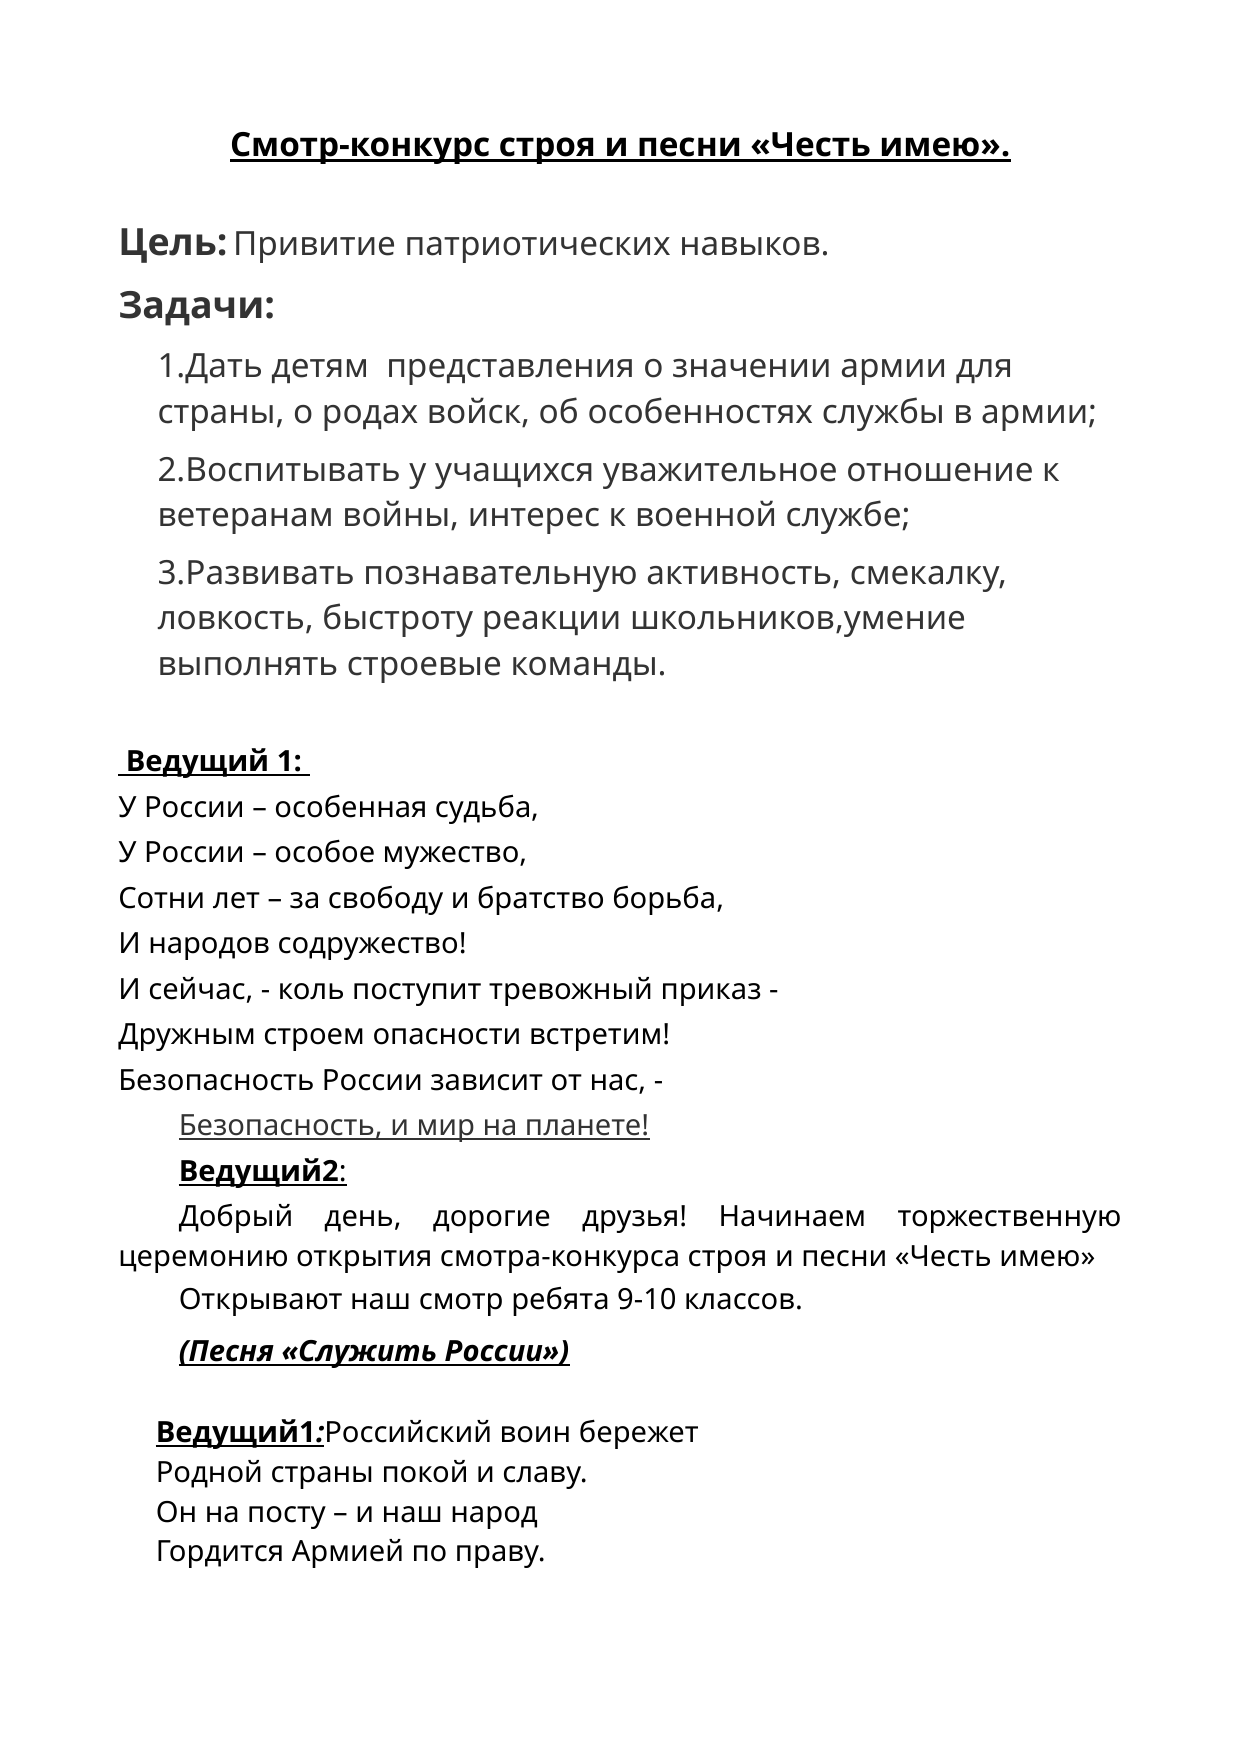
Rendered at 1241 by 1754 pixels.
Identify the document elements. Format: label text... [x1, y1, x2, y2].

text У России – особенная судьба, [118, 786, 1122, 826]
text Открывают наш смотр ребята 9-10 классов. [118, 1278, 1122, 1318]
text Безопасность России зависит от нас, - [118, 1059, 1122, 1099]
list 1.Дать детям представления о значении армии для страны, о родах войск, об особенностях службы в армии; [118, 342, 1122, 433]
text (Песня «Служить России») [118, 1330, 1122, 1370]
list 3.Развивать познавательную активность, смекалку, ловкость, быстроту реакции школьников,умение выполнять строевые команды. [118, 549, 1122, 685]
text Ведущий 1: [118, 741, 1122, 780]
text У России – особое мужество, [118, 832, 1122, 871]
text Сотни лет – за свободу и братство борьба, [118, 877, 1122, 917]
text И сейчас, - коль поступит тревожный приказ - [118, 968, 1122, 1008]
text Добрый день, дорогие друзья! Начинаем торжественную церемонию открытия смотра-конкурса строя и песни «Честь имею» [118, 1196, 1122, 1275]
text Ведущий1:Российский воин бережет Родной страны покой и славу. Он на посту – и наш народ Гордится Армией по праву. [156, 1412, 1122, 1570]
text Дружным строем опасности встретим! [118, 1014, 1122, 1053]
text И народов содружество! [118, 923, 1122, 962]
text Безопасность, и мир на планете! [118, 1105, 1122, 1144]
list 2.Воспитывать у учащихся уважительное отношение к ветеранам войны, интерес к военной службе; [118, 445, 1122, 536]
text Смотр-конкурс строя и песни «Честь имею». [118, 121, 1122, 166]
text Ведущий2: [118, 1150, 1122, 1190]
text Цель: Привитие патриотических навыков. [118, 215, 1122, 266]
text Задачи: [118, 278, 1122, 329]
